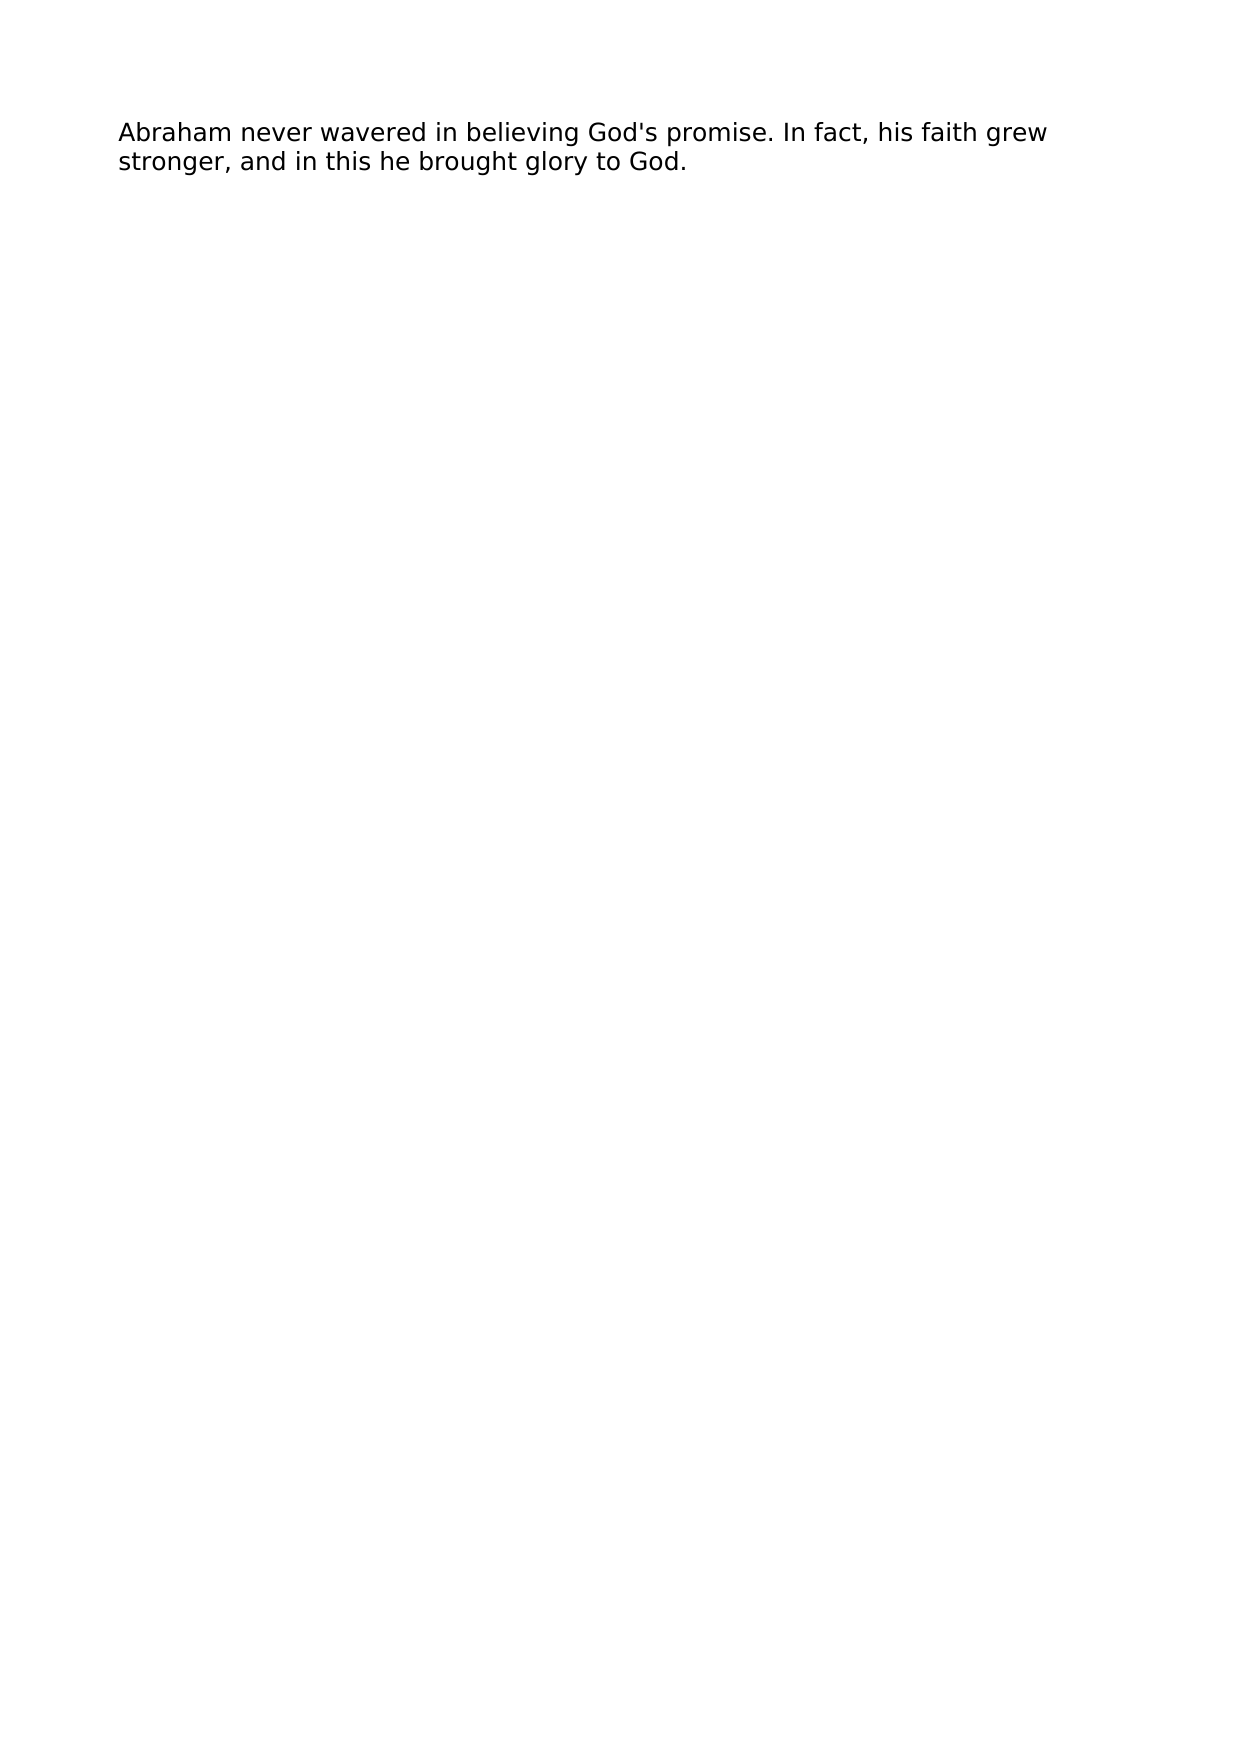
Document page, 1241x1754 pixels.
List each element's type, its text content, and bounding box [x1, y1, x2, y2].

text Abraham never wavered in believing God's promise. In fact, his faith grew stronger, and in this he brought glory to God. [118, 118, 1122, 176]
